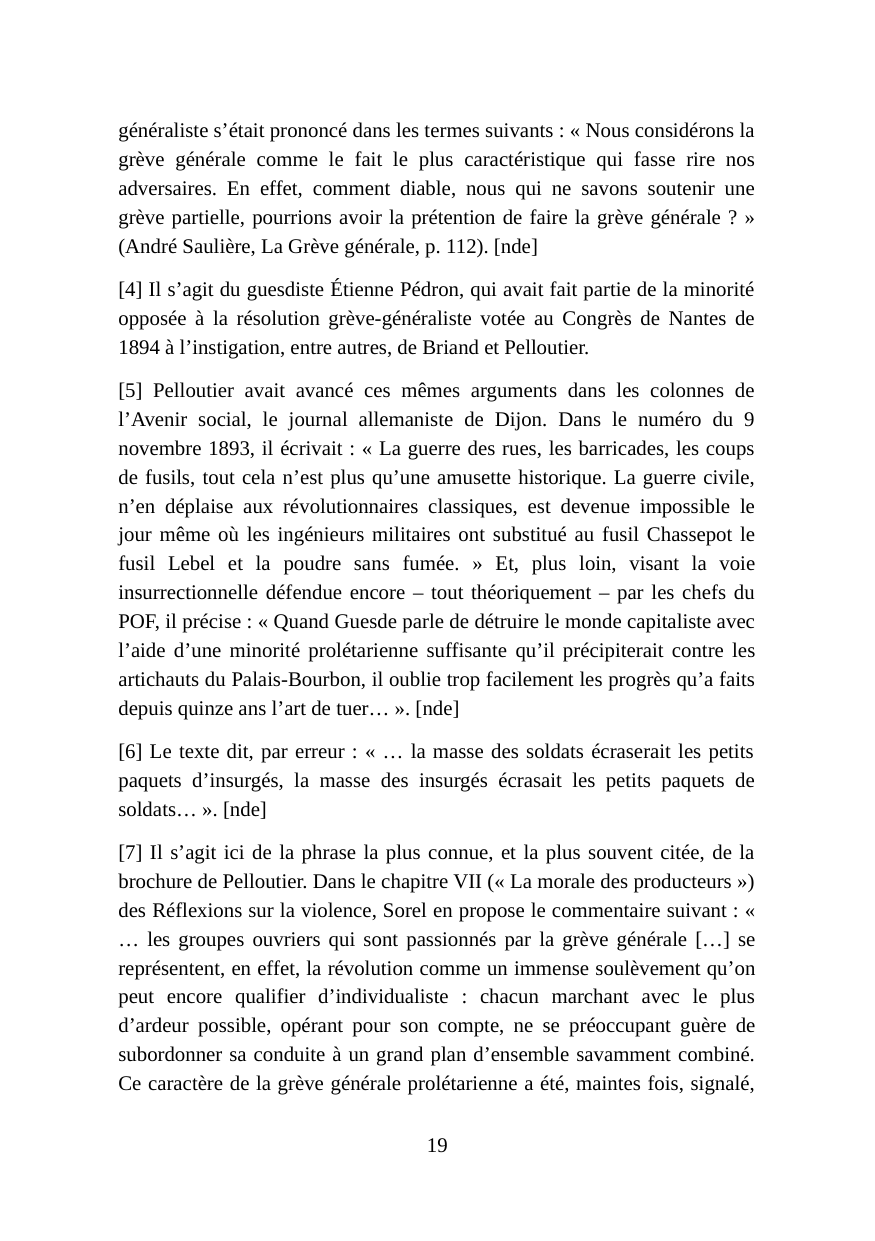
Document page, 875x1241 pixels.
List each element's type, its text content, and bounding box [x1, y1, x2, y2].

text [6] Le texte dit, par erreur : « … la masse des soldats écraserait les petits paquets d’insurgés, la masse des insurgés écrasait les petits paquets de soldats… ». [nde] [118, 739, 756, 821]
text généraliste s’était prononcé dans les termes suivants : « Nous considérons la grève générale comme le fait le plus caractéristique qui fasse rire nos adversaires. En effet, comment diable, nous qui ne savons soutenir une grève partielle, pourrions avoir la prétention de faire la grève générale ? » (André Saulière, La Grève générale, p. 112). [nde] [118, 118, 756, 258]
text [5] Pelloutier avait avancé ces mêmes arguments dans les colonnes de l’Avenir social, le journal allemaniste de Dijon. Dans le numéro du 9 novembre 1893, il écrivait : « La guerre des rues, les barricades, les coups de fusils, tout cela n’est plus qu’une amusette historique. La guerre civile, n’en déplaise aux révolutionnaires classiques, est devenue impossible le jour même où les ingénieurs militaires ont substitué au fusil Chassepot le fusil Lebel et la poudre sans fumée. » Et, plus loin, visant la voie insurrectionnelle défendue encore – tout théoriquement – par les chefs du POF, il précise : « Quand Guesde parle de détruire le monde capitaliste avec l’aide d’une minorité prolétarienne suffisante qu’il précipiterait contre les artichauts du Palais-Bourbon, il oublie trop facilement les progrès qu’a faits depuis quinze ans l’art de tuer… ». [nde] [118, 378, 756, 719]
text [4] Il s’agit du guesdiste Étienne Pédron, qui avait fait partie de la minorité opposée à la résolution grève-généraliste votée au Congrès de Nantes de 1894 à l’instigation, entre autres, de Briand et Pelloutier. [118, 277, 756, 359]
text [7] Il s’agit ici de la phrase la plus connue, et la plus souvent citée, de la brochure de Pelloutier. Dans le chapitre VII (« La morale des producteurs ») des Réflexions sur la violence, Sorel en propose le commentaire suivant : « … les groupes ouvriers qui sont passionnés par la grève générale […] se représentent, en effet, la révolution comme un immense soulèvement qu’on peut encore qualifier d’individualiste : chacun marchant avec le plus d’ardeur possible, opérant pour son compte, ne se préoccupant guère de subordonner sa conduite à un grand plan d’ensemble savamment combiné. Ce caractère de la grève générale prolétarienne a été, maintes fois, signalé, [118, 840, 756, 1095]
